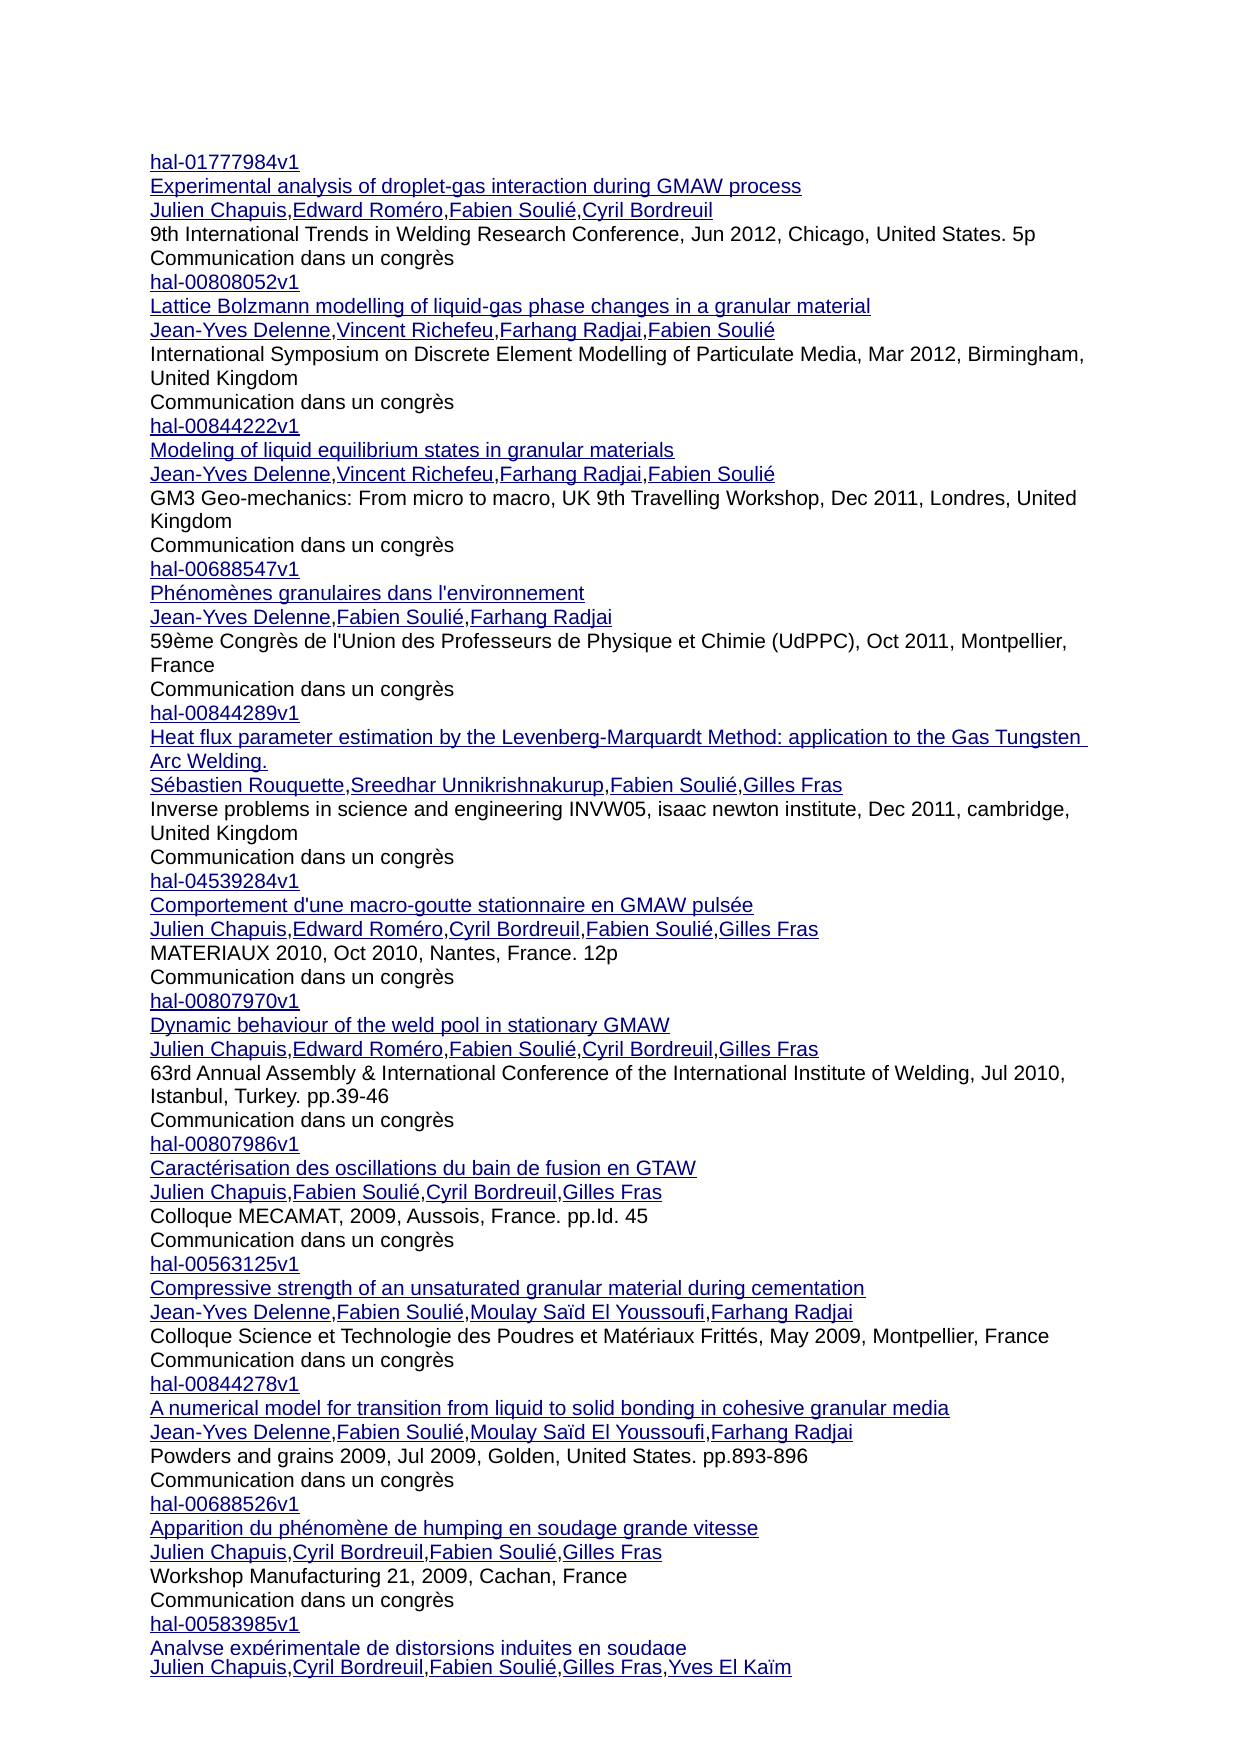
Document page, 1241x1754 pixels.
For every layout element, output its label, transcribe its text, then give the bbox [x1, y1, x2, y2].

table_cell Heat flux parameter estimation by the Levenberg-Marquardt Method: application to the Gas Tungsten Arc Welding. Sébastien Rouquette,Sreedhar Unnikrishnakurup,Fabien Soulié,Gilles Fras Inverse problems in science and engineering INVW05, isaac newton institute, Dec 2011, cambridge, United Kingdom Communication dans un congrès hal-04539284v1 [150, 725, 1090, 893]
table_cell Modeling of liquid equilibrium states in granular materials Jean-Yves Delenne,Vincent Richefeu,Farhang Radjai,Fabien Soulié GM3 Geo-mechanics: From micro to macro, UK 9th Travelling Workshop, Dec 2011, Londres, United Kingdom Communication dans un congrès hal-00688547v1 [150, 438, 1090, 581]
table_cell Caractérisation des oscillations du bain de fusion en GTAW Julien Chapuis,Fabien Soulié,Cyril Bordreuil,Gilles Fras Colloque MECAMAT, 2009, Aussois, France. pp.Id. 45 Communication dans un congrès hal-00563125v1 [150, 1156, 1090, 1276]
table_cell Analyse expérimentale de distorsions induites en soudage Julien Chapuis,Cyril Bordreuil,Fabien Soulié,Gilles Fras,Yves El Kaïm [150, 1635, 1090, 1679]
table_cell Dynamic behaviour of the weld pool in stationary GMAW Julien Chapuis,Edward Roméro,Fabien Soulié,Cyril Bordreuil,Gilles Fras 63rd Annual Assembly & International Conference of the International Institute of Welding, Jul 2010, Istanbul, Turkey. pp.39-46 Communication dans un congrès hal-00807986v1 [150, 1013, 1090, 1156]
table_cell Apparition du phénomène de humping en soudage grande vitesse Julien Chapuis,Cyril Bordreuil,Fabien Soulié,Gilles Fras Workshop Manufacturing 21, 2009, Cachan, France Communication dans un congrès hal-00583985v1 [150, 1516, 1090, 1635]
table_cell hal-01777984v1 [150, 150, 1090, 174]
table_cell Compressive strength of an unsaturated granular material during cementation Jean-Yves Delenne,Fabien Soulié,Moulay Saïd El Youssoufi,Farhang Radjai Colloque Science et Technologie des Poudres et Matériaux Frittés, May 2009, Montpellier, France Communication dans un congrès hal-00844278v1 [150, 1276, 1090, 1396]
table_cell Phénomènes granulaires dans l'environnement Jean-Yves Delenne,Fabien Soulié,Farhang Radjai 59ème Congrès de l'Union des Professeurs de Physique et Chimie (UdPPC), Oct 2011, Montpellier, France Communication dans un congrès hal-00844289v1 [150, 581, 1090, 725]
table_cell Lattice Bolzmann modelling of liquid-gas phase changes in a granular material Jean-Yves Delenne,Vincent Richefeu,Farhang Radjai,Fabien Soulié International Symposium on Discrete Element Modelling of Particulate Media, Mar 2012, Birmingham, United Kingdom Communication dans un congrès hal-00844222v1 [150, 294, 1090, 437]
table_cell Experimental analysis of droplet-gas interaction during GMAW process Julien Chapuis,Edward Roméro,Fabien Soulié,Cyril Bordreuil 9th International Trends in Welding Research Conference, Jun 2012, Chicago, United States. 5p Communication dans un congrès hal-00808052v1 [150, 174, 1090, 294]
table_cell Comportement d'une macro-goutte stationnaire en GMAW pulsée Julien Chapuis,Edward Roméro,Cyril Bordreuil,Fabien Soulié,Gilles Fras MATERIAUX 2010, Oct 2010, Nantes, France. 12p Communication dans un congrès hal-00807970v1 [150, 893, 1090, 1012]
table_cell A numerical model for transition from liquid to solid bonding in cohesive granular media Jean-Yves Delenne,Fabien Soulié,Moulay Saïd El Youssoufi,Farhang Radjai Powders and grains 2009, Jul 2009, Golden, United States. pp.893-896 Communication dans un congrès hal-00688526v1 [150, 1396, 1090, 1516]
